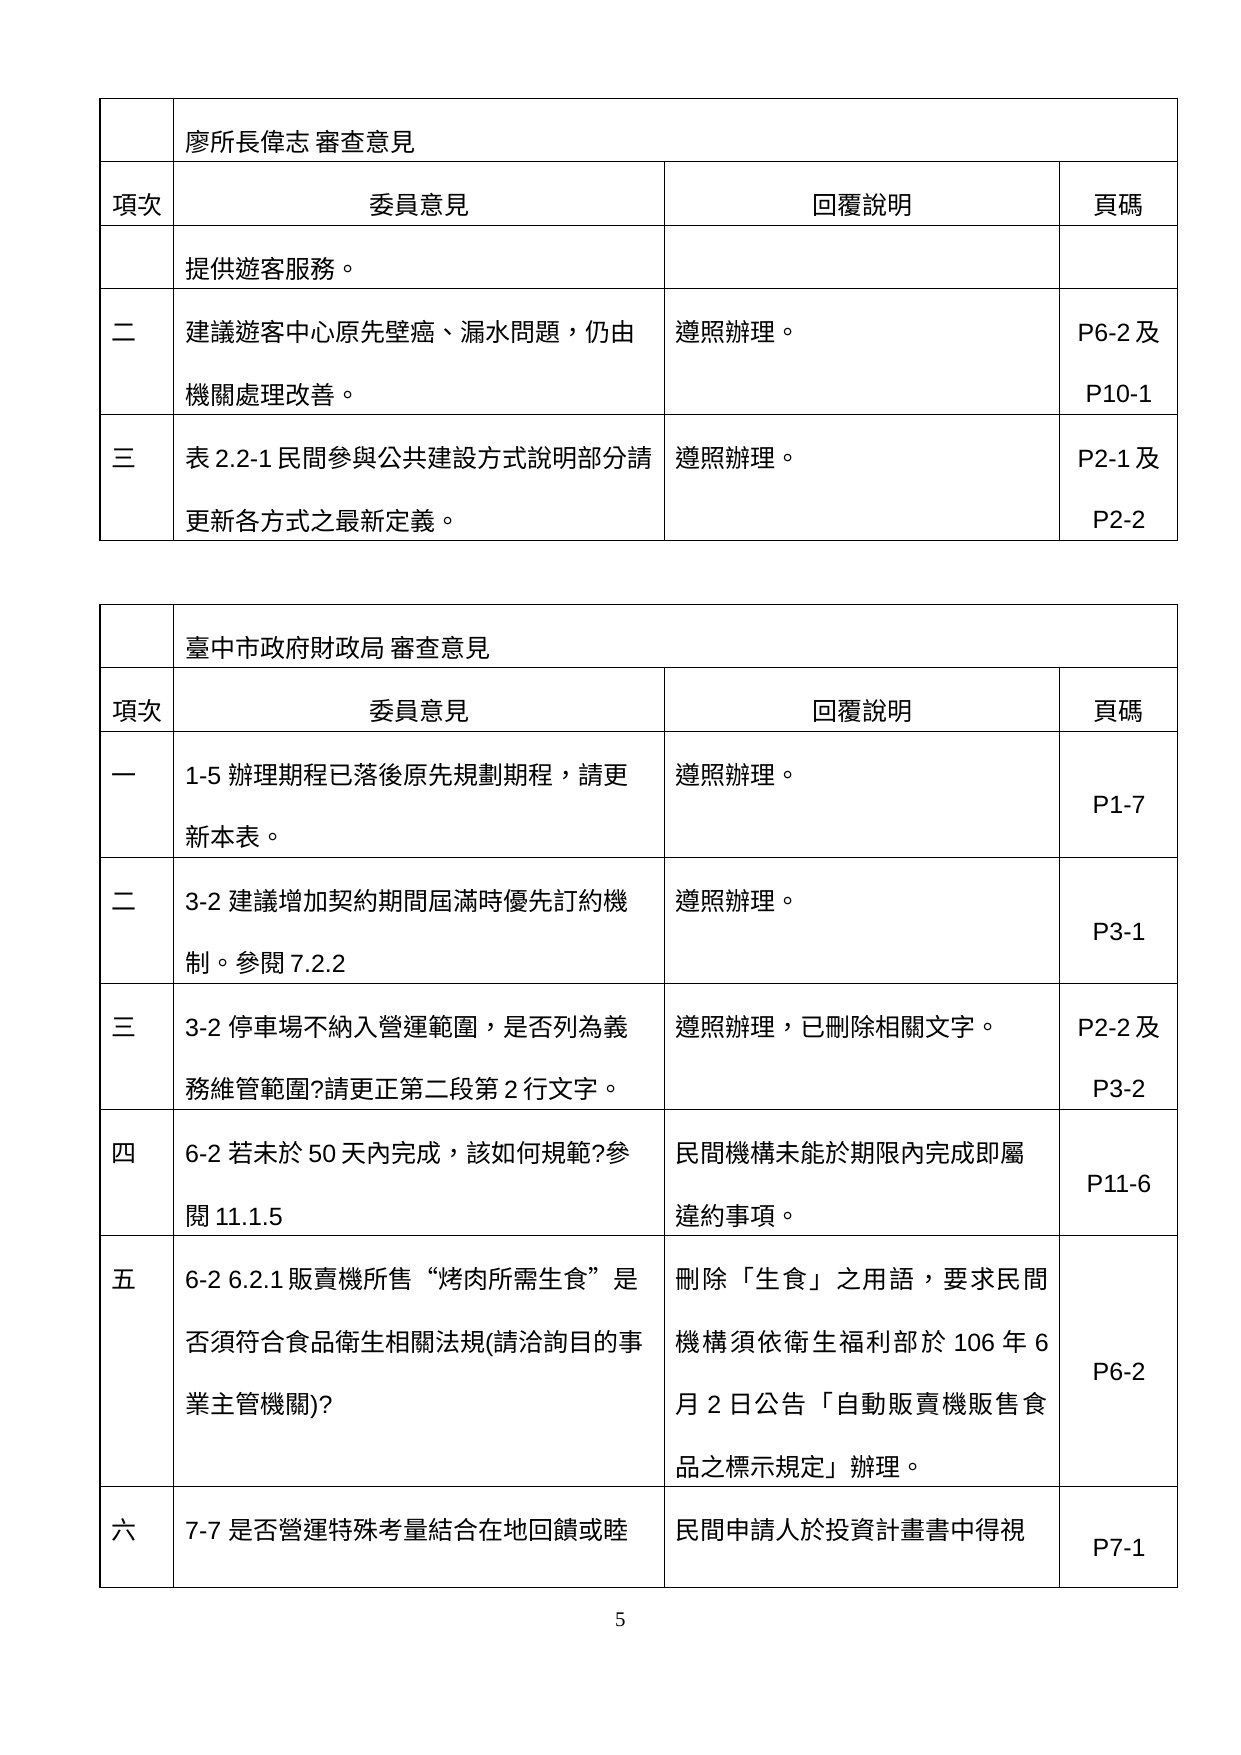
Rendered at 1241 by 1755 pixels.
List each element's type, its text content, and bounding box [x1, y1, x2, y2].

table_cell P2-1及P2-2 [1060, 415, 1177, 540]
table_cell 頁碼 [1060, 162, 1177, 224]
table_header [101, 99, 173, 161]
table_cell 委員意見 [174, 162, 664, 224]
table_cell 3-2 停車場不納入營運範圍，是否列為義務維管範圍?請更正第二段第2行文字。 [174, 984, 664, 1109]
table_cell 遵照辦理。 [665, 415, 1059, 540]
table_cell 項次 [101, 162, 173, 224]
table_cell 三 [101, 415, 173, 540]
table_cell 表2.2-1民間參與公共建設方式說明部分請更新各方式之最新定義。 [174, 415, 664, 540]
table_cell 回覆說明 [665, 668, 1059, 731]
table_cell [101, 226, 173, 288]
table_cell P6-2 [1060, 1236, 1177, 1486]
table_cell 提供遊客服務。 [174, 226, 664, 288]
table_cell [665, 226, 1059, 288]
table_cell 民間申請人於投資計畫書中得視 [665, 1487, 1059, 1587]
table_cell P3-1 [1060, 858, 1177, 983]
table_cell 六 [101, 1487, 173, 1587]
table_cell 項次 [101, 668, 173, 731]
table_cell 一 [101, 732, 173, 857]
table_cell P11-6 [1060, 1110, 1177, 1235]
table_cell 三 [101, 984, 173, 1109]
table_cell 二 [101, 858, 173, 983]
table_cell P2-2及P3-2 [1060, 984, 1177, 1109]
table_cell 委員意見 [174, 668, 664, 731]
table_cell P1-7 [1060, 732, 1177, 857]
table_cell 1-5 辦理期程已落後原先規劃期程，請更新本表。 [174, 732, 664, 857]
table_cell 6-2 6.2.1販賣機所售“烤肉所需生食”是否須符合食品衛生相關法規(請洽詢目的事業主管機關)? [174, 1236, 664, 1486]
table_cell 遵照辦理，已刪除相關文字。 [665, 984, 1059, 1109]
table_cell 頁碼 [1060, 668, 1177, 731]
table_header 廖所長偉志 審查意見 [174, 99, 1177, 161]
table_cell 四 [101, 1110, 173, 1235]
table_cell [1060, 226, 1177, 288]
table_cell 建議遊客中心原先壁癌、漏水問題，仍由機關處理改善。 [174, 289, 664, 414]
table_cell P6-2及P10-1 [1060, 289, 1177, 414]
table_header [101, 605, 173, 667]
table_cell 遵照辦理。 [665, 732, 1059, 857]
table_cell 遵照辦理。 [665, 289, 1059, 414]
table_cell 五 [101, 1236, 173, 1486]
table_cell 回覆說明 [665, 162, 1059, 224]
table_header 臺中市政府財政局 審查意見 [174, 605, 1177, 667]
table_cell 3-2 建議增加契約期間屆滿時優先訂約機制。參閱7.2.2 [174, 858, 664, 983]
table_cell 民間機構未能於期限內完成即屬違約事項。 [665, 1110, 1059, 1235]
table_cell 6-2 若未於50天內完成，該如何規範?參閱11.1.5 [174, 1110, 664, 1235]
table_cell 二 [101, 289, 173, 414]
table_cell P7-1 [1060, 1487, 1177, 1587]
table_cell 刪除「生食」之用語，要求民間機構須依衛生福利部於106年6月2日公告「自動販賣機販售食品之標示規定」辦理。 [665, 1236, 1059, 1486]
table_cell 遵照辦理。 [665, 858, 1059, 983]
table_cell 7-7 是否營運特殊考量結合在地回饋或睦 [174, 1487, 664, 1587]
